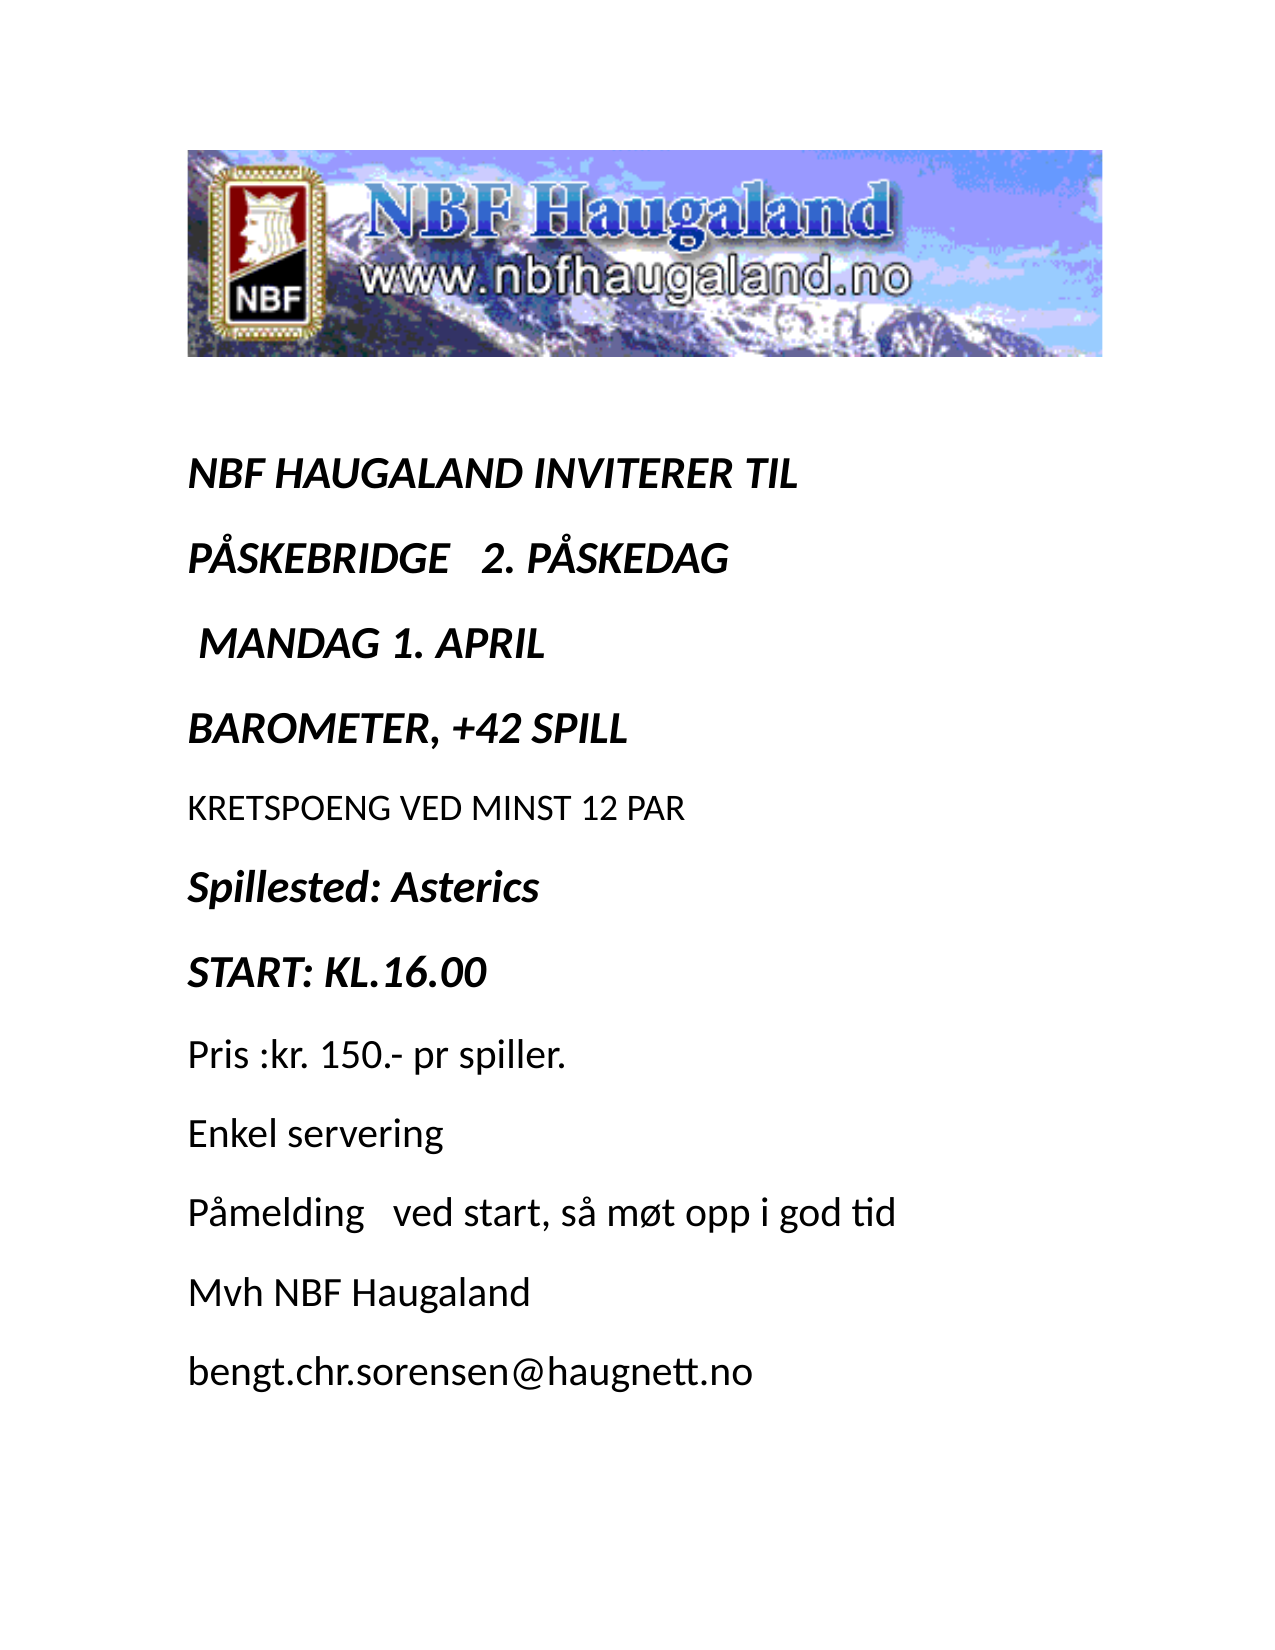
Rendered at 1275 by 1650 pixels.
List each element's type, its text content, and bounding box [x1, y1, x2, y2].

text NBF HAUGALAND INVITERER TIL [187, 443, 1087, 499]
text bengt.chr.sorensen@haugnett.no [187, 1345, 1087, 1396]
text Påmelding ved start, så møt opp i god tid [187, 1186, 1087, 1237]
text PÅSKEBRIDGE 2. PÅSKEDAG [187, 529, 1087, 584]
text MANDAG 1. APRIL [187, 614, 1087, 670]
text BAROMETER, +42 SPILL [187, 699, 1087, 755]
text Pris :kr. 150.- pr spiller. [187, 1028, 1087, 1078]
text Mvh NBF Haugaland [187, 1266, 1087, 1316]
text Enkel servering [187, 1107, 1087, 1158]
text START: KL.16.00 [187, 943, 1087, 998]
text Spillested: Asterics [187, 857, 1087, 913]
text KRETSPOENG VED MINST 12 PAR [187, 784, 1087, 830]
